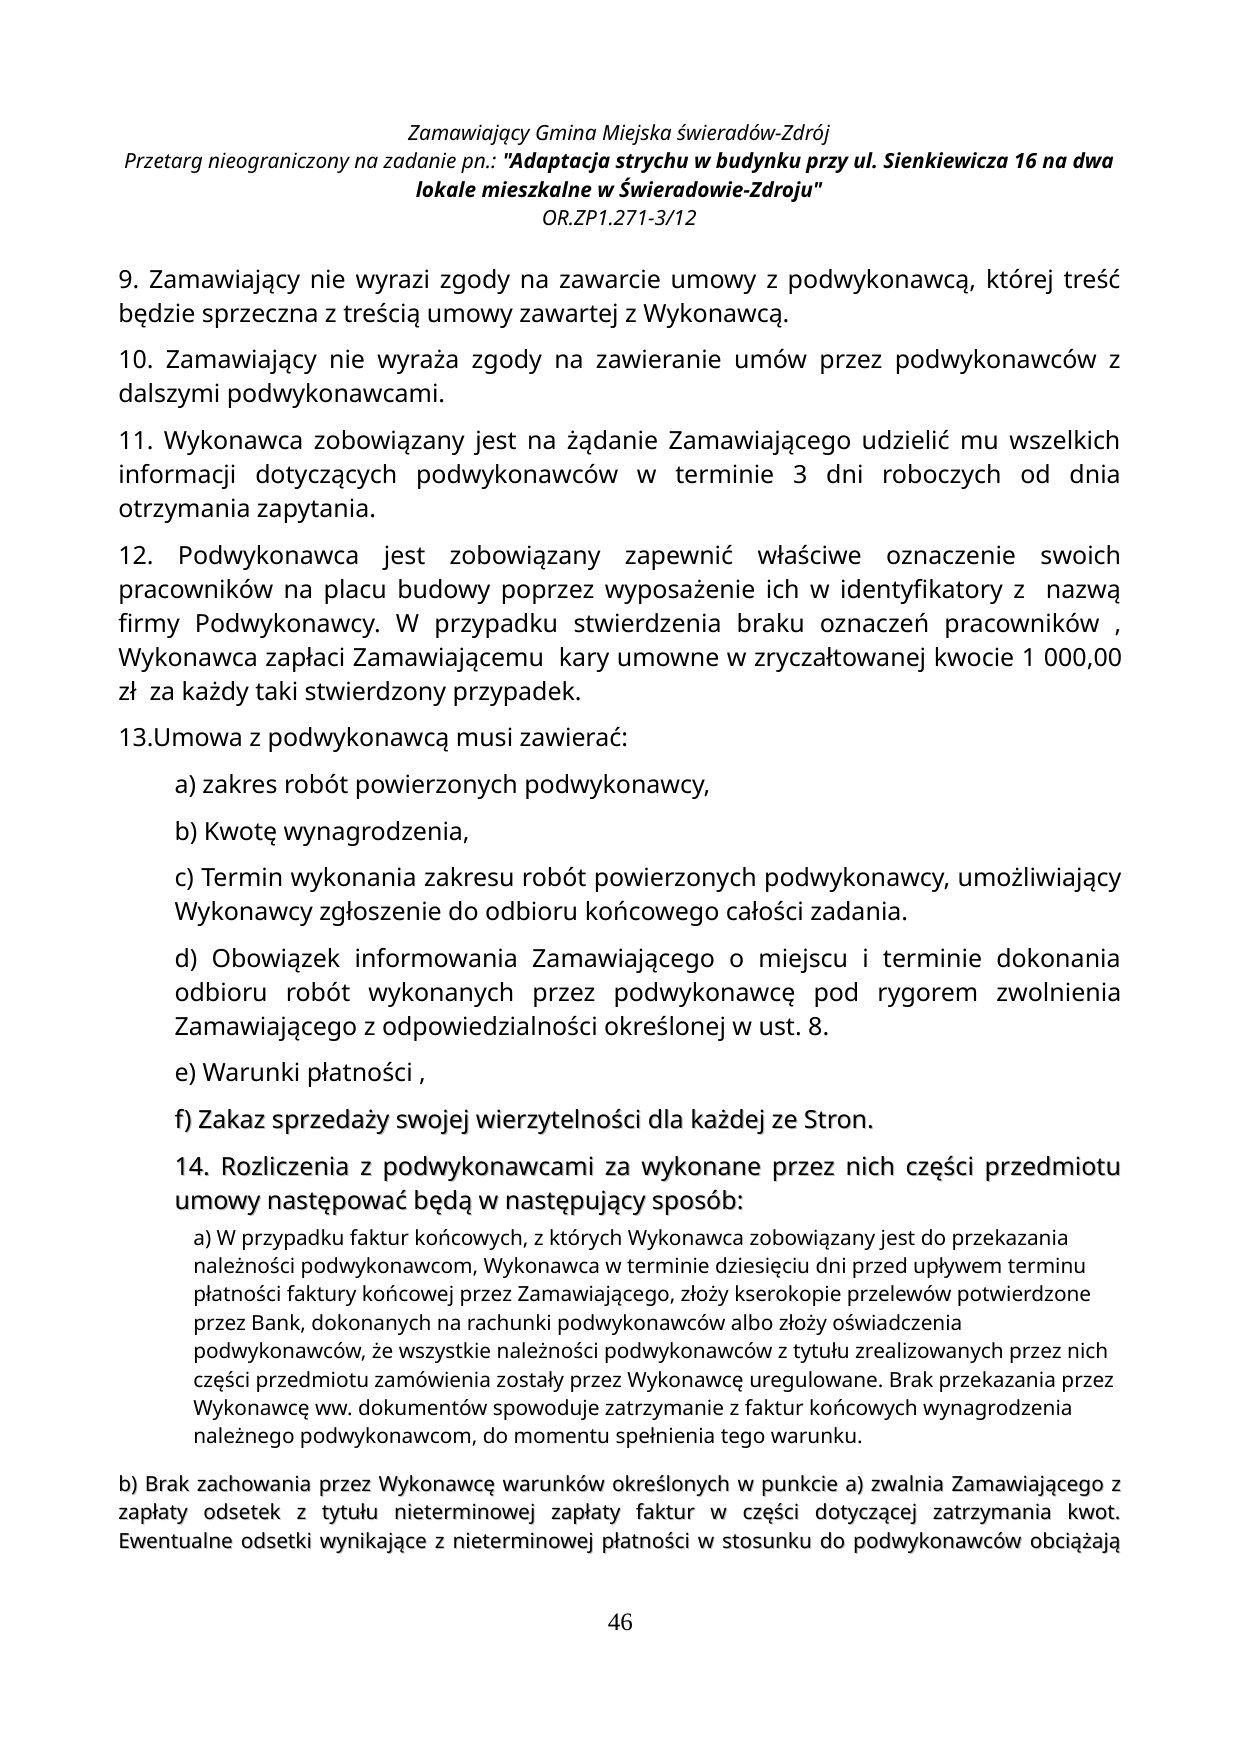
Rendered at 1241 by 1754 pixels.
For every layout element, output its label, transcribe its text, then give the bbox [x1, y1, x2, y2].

text 9. Zamawiający nie wyrazi zgody na zawarcie umowy z podwykonawcą, której treść będzie sprzeczna z treścią umowy zawartej z Wykonawcą. [118, 261, 1122, 329]
text 12. Podwykonawca jest zobowiązany zapewnić właściwe oznaczenie swoich pracowników na placu budowy poprzez wyposażenie ich w identyfikatory z nazwą firmy Podwykonawcy. W przypadku stwierdzenia braku oznaczeń pracowników , Wykonawca zapłaci Zamawiającemu kary umowne w zryczałtowanej kwocie 1 000,00 zł za każdy taki stwierdzony przypadek. [118, 537, 1122, 708]
list f) Zakaz sprzedaży swojej wierzytelności dla każdej ze Stron. [118, 1102, 1122, 1136]
text 11. Wykonawca zobowiązany jest na żądanie Zamawiającego udzielić mu wszelkich informacji dotyczących podwykonawców w terminie 3 dni roboczych od dnia otrzymania zapytania. [118, 423, 1122, 525]
list d) Obowiązek informowania Zamawiającego o miejscu i terminie dokonania odbioru robót wykonanych przez podwykonawcę pod rygorem zwolnienia Zamawiającego z odpowiedzialności określonej w ust. 8. [118, 940, 1122, 1043]
list c) Termin wykonania zakresu robót powierzonych podwykonawcy, umożliwiający Wykonawcy zgłoszenie do odbioru końcowego całości zadania. [118, 860, 1122, 928]
list b) Kwotę wynagrodzenia, [118, 813, 1122, 847]
text 13.Umowa z podwykonawcą musi zawierać: [118, 720, 1122, 754]
list e) Warunki płatności , [118, 1055, 1122, 1089]
list 14. Rozliczenia z podwykonawcami za wykonane przez nich części przedmiotu umowy następować będą w następujący sposób: [118, 1148, 1122, 1216]
list a) zakres robót powierzonych podwykonawcy, [118, 767, 1122, 801]
text 10. Zamawiający nie wyraża zgody na zawieranie umów przez podwykonawców z dalszymi podwykonawcami. [118, 342, 1122, 410]
list a) W przypadku faktur końcowych, z których Wykonawca zobowiązany jest do przekazania należności podwykonawcom, Wykonawca w terminie dziesięciu dni przed upływem terminu płatności faktury końcowej przez Zamawiającego, złoży kserokopie przelewów potwierdzone przez Bank, dokonanych na rachunki podwykonawców albo złoży oświadczenia podwykonawców, że wszystkie należności podwykonawców z tytułu zrealizowanych przez nich części przedmiotu zamówienia zostały przez Wykonawcę uregulowane. Brak przekazania przez Wykonawcę ww. dokumentów spowoduje zatrzymanie z faktur końcowych wynagrodzenia należnego podwykonawcom, do momentu spełnienia tego warunku. [156, 1223, 1122, 1450]
text b) Brak zachowania przez Wykonawcę warunków określonych w punkcie a) zwalnia Zamawiającego z zapłaty odsetek z tytułu nieterminowej zapłaty faktur w części dotyczącej zatrzymania kwot. Ewentualne odsetki wynikające z nieterminowej płatności w stosunku do podwykonawców obciążają [118, 1469, 1122, 1554]
